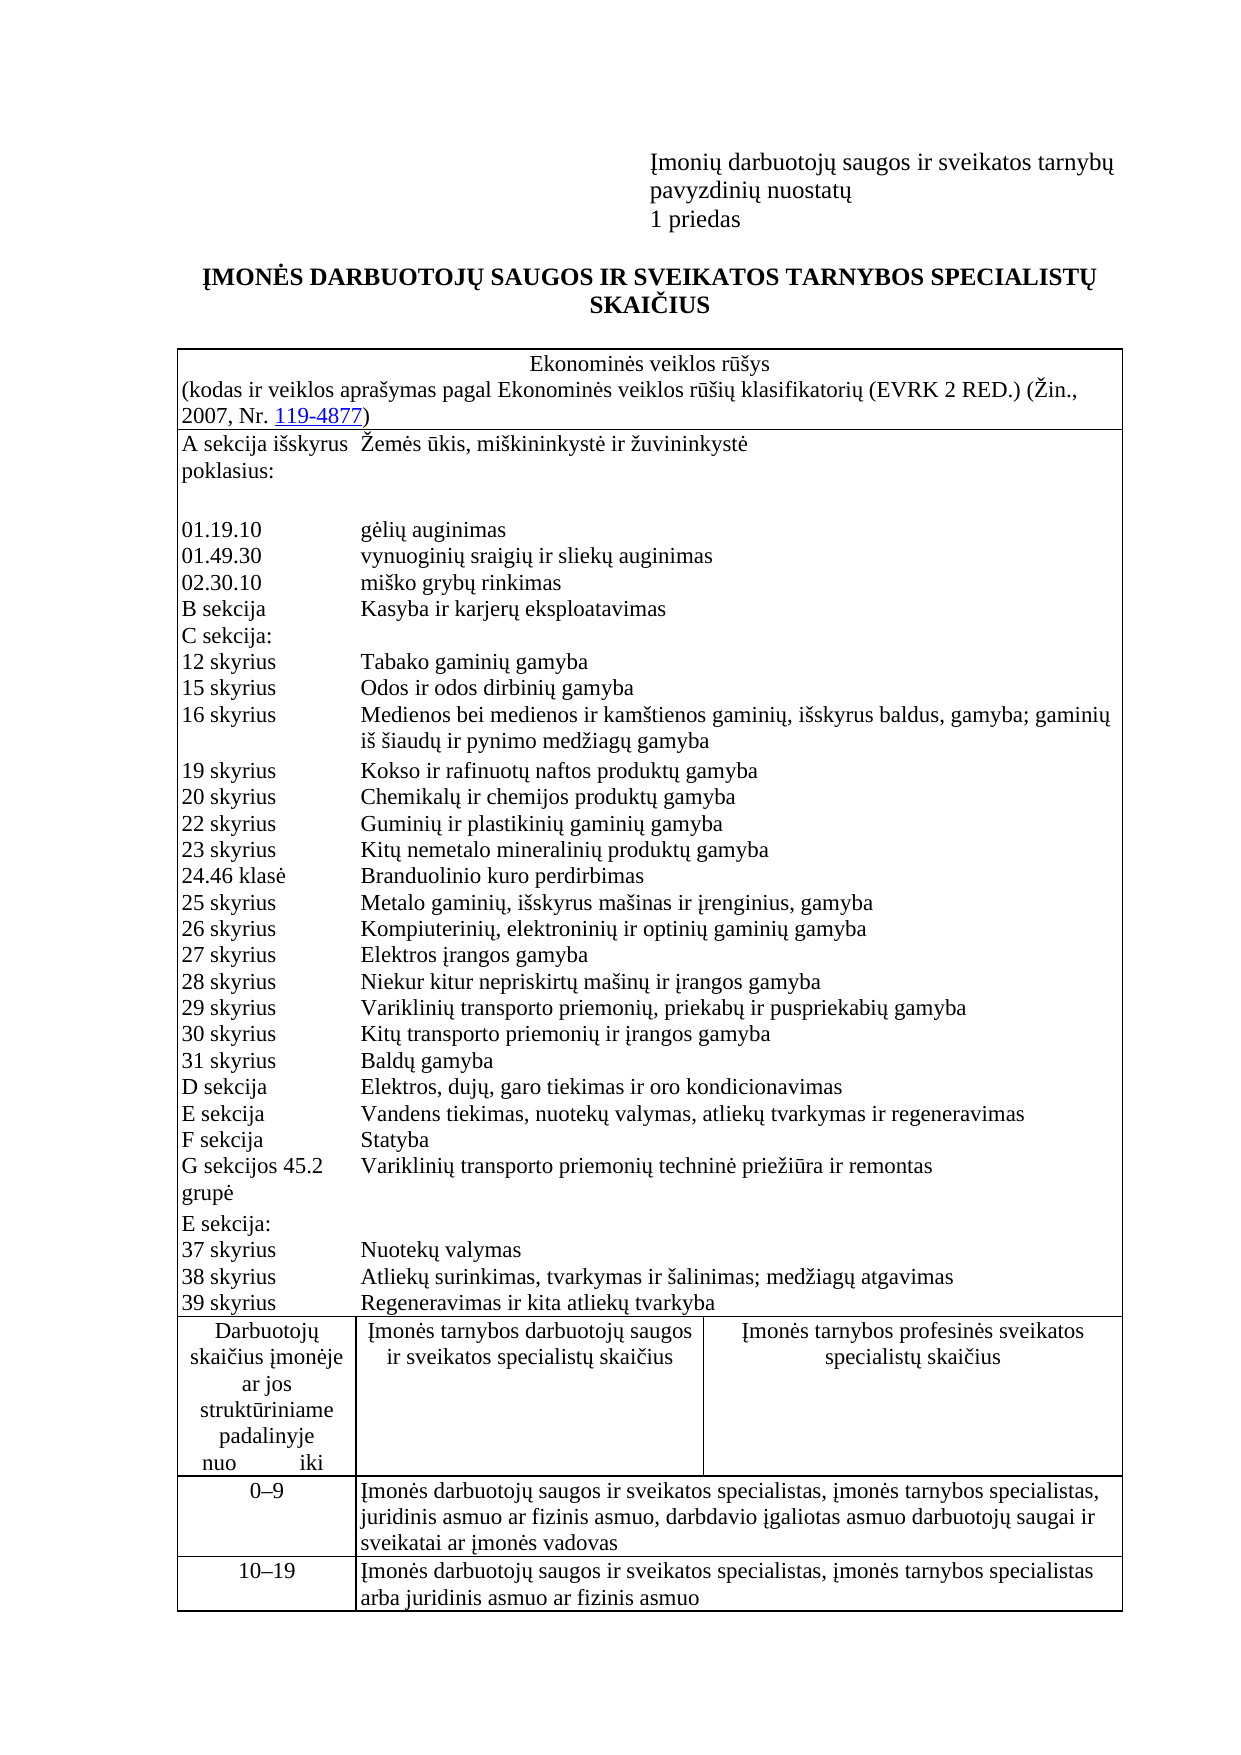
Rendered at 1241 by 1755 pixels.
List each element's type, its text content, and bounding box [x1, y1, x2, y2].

text Įmonių darbuotojų saugos ir sveikatos tarnybų [649, 147, 1122, 176]
text pavyzdinių nuostatų [649, 176, 1122, 204]
table_cell Įmonės tarnybos darbuotojų saugos ir sveikatos specialistų skaičius [357, 1317, 703, 1449]
text 1 priedas [649, 204, 1122, 233]
table_cell [699, 1449, 703, 1475]
table_cell Medienos bei medienos ir kamštienos gaminių, išskyrus baldus, gamyba; gaminių iš šiaudų ir pynimo medžiagų gamyba [356, 701, 1122, 757]
table_cell [1118, 1210, 1122, 1236]
table_cell 0–9 [178, 1477, 355, 1556]
table_cell [1118, 1449, 1122, 1475]
table_cell A sekcija išskyrus poklasius: [178, 430, 356, 516]
table_cell nuo [262, 1449, 267, 1475]
table_cell [356, 1210, 360, 1236]
table_cell [1118, 622, 1122, 648]
table_cell 16 skyrius [178, 701, 356, 757]
table_cell Variklinių transporto priemonių techninė priežiūra ir remontas [356, 1152, 1122, 1210]
table_cell [704, 1449, 708, 1475]
table_cell Įmonės tarnybos profesinės sveikatos specialistų skaičius [704, 1317, 1122, 1449]
table_cell Žemės ūkis, miškininkystė ir žuvininkystė [356, 430, 1122, 516]
table_cell 10–19 [178, 1557, 355, 1610]
table_cell iki [267, 1449, 271, 1475]
text ĮMONĖS DARBUOTOJŲ SAUGOS IR SVEIKATOS TARNYBOS SPECIALISTŲ SKAIČIUS [177, 262, 1122, 319]
table_cell G sekcijos 45.2 grupė [178, 1152, 356, 1210]
table_cell [356, 622, 360, 648]
